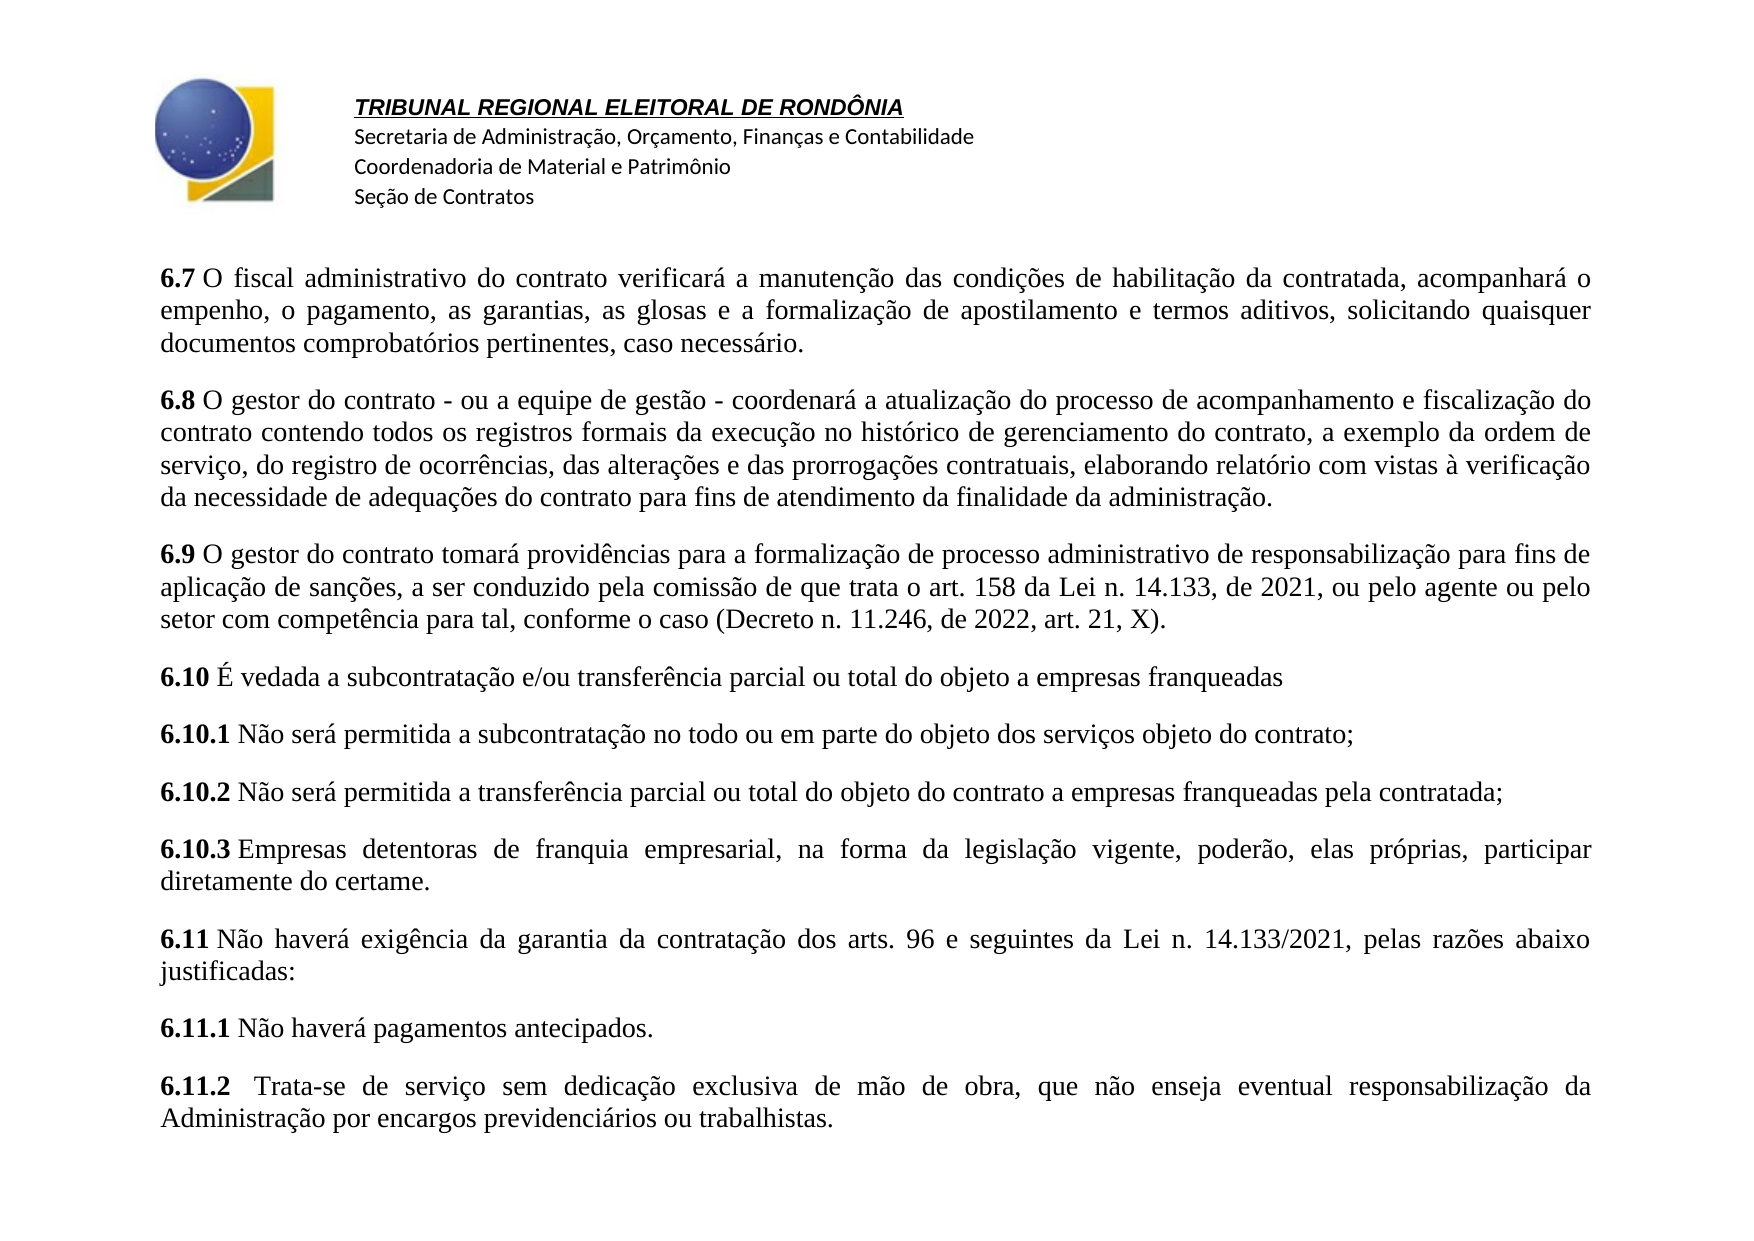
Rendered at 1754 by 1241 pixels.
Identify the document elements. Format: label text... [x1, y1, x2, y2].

text 6.11 Não haverá exigência da garantia da contratação dos arts. 96 e seguintes da Lei n. 14.133/2021, pelas razões abaixo justificadas: [160, 922, 1594, 987]
text 6.7 O fiscal administrativo do contrato verificará a manutenção das condições de habilitação da contratada, acompanhará o empenho, o pagamento, as garantias, as glosas e a formalização de apostilamento e termos aditivos, solicitando quaisquer documentos comprobatórios pertinentes, caso necessário. [160, 261, 1594, 358]
text 6.9 O gestor do contrato tomará providências para a formalização de processo administrativo de responsabilização para fins de aplicação de sanções, a ser conduzido pela comissão de que trata o art. 158 da Lei n. 14.133, de 2021, ou pelo agente ou pelo setor com competência para tal, conforme o caso (Decreto n. 11.246, de 2022, art. 21, X). [160, 538, 1594, 635]
text 6.10.1 Não será permitida a subcontratação no todo ou em parte do objeto dos serviços objeto do contrato; [160, 717, 1594, 749]
text 6.10.2 Não será permitida a transferência parcial ou total do objeto do contrato a empresas franqueadas pela contratada; [160, 774, 1594, 807]
text 6.8 O gestor do contrato - ou a equipe de gestão - coordenará a atualização do processo de acompanhamento e fiscalização do contrato contendo todos os registros formais da execução no histórico de gerenciamento do contrato, a exemplo da ordem de serviço, do registro de ocorrências, das alterações e das prorrogações contratuais, elaborando relatório com vistas à verificação da necessidade de adequações do contrato para fins de atendimento da finalidade da administração. [160, 383, 1594, 513]
text 6.11.2 Trata-se de serviço sem dedicação exclusiva de mão de obra, que não enseja eventual responsabilização da Administração por encargos previdenciários ou trabalhistas. [160, 1069, 1594, 1134]
text 6.10.3 Empresas detentoras de franquia empresarial, na forma da legislação vigente, poderão, elas próprias, participar diretamente do certame. [160, 832, 1594, 897]
text 6.11.1 Não haverá pagamentos antecipados. [160, 1012, 1594, 1044]
text 6.10 É vedada a subcontratação e/ou transferência parcial ou total do objeto a empresas franqueadas [160, 660, 1594, 692]
